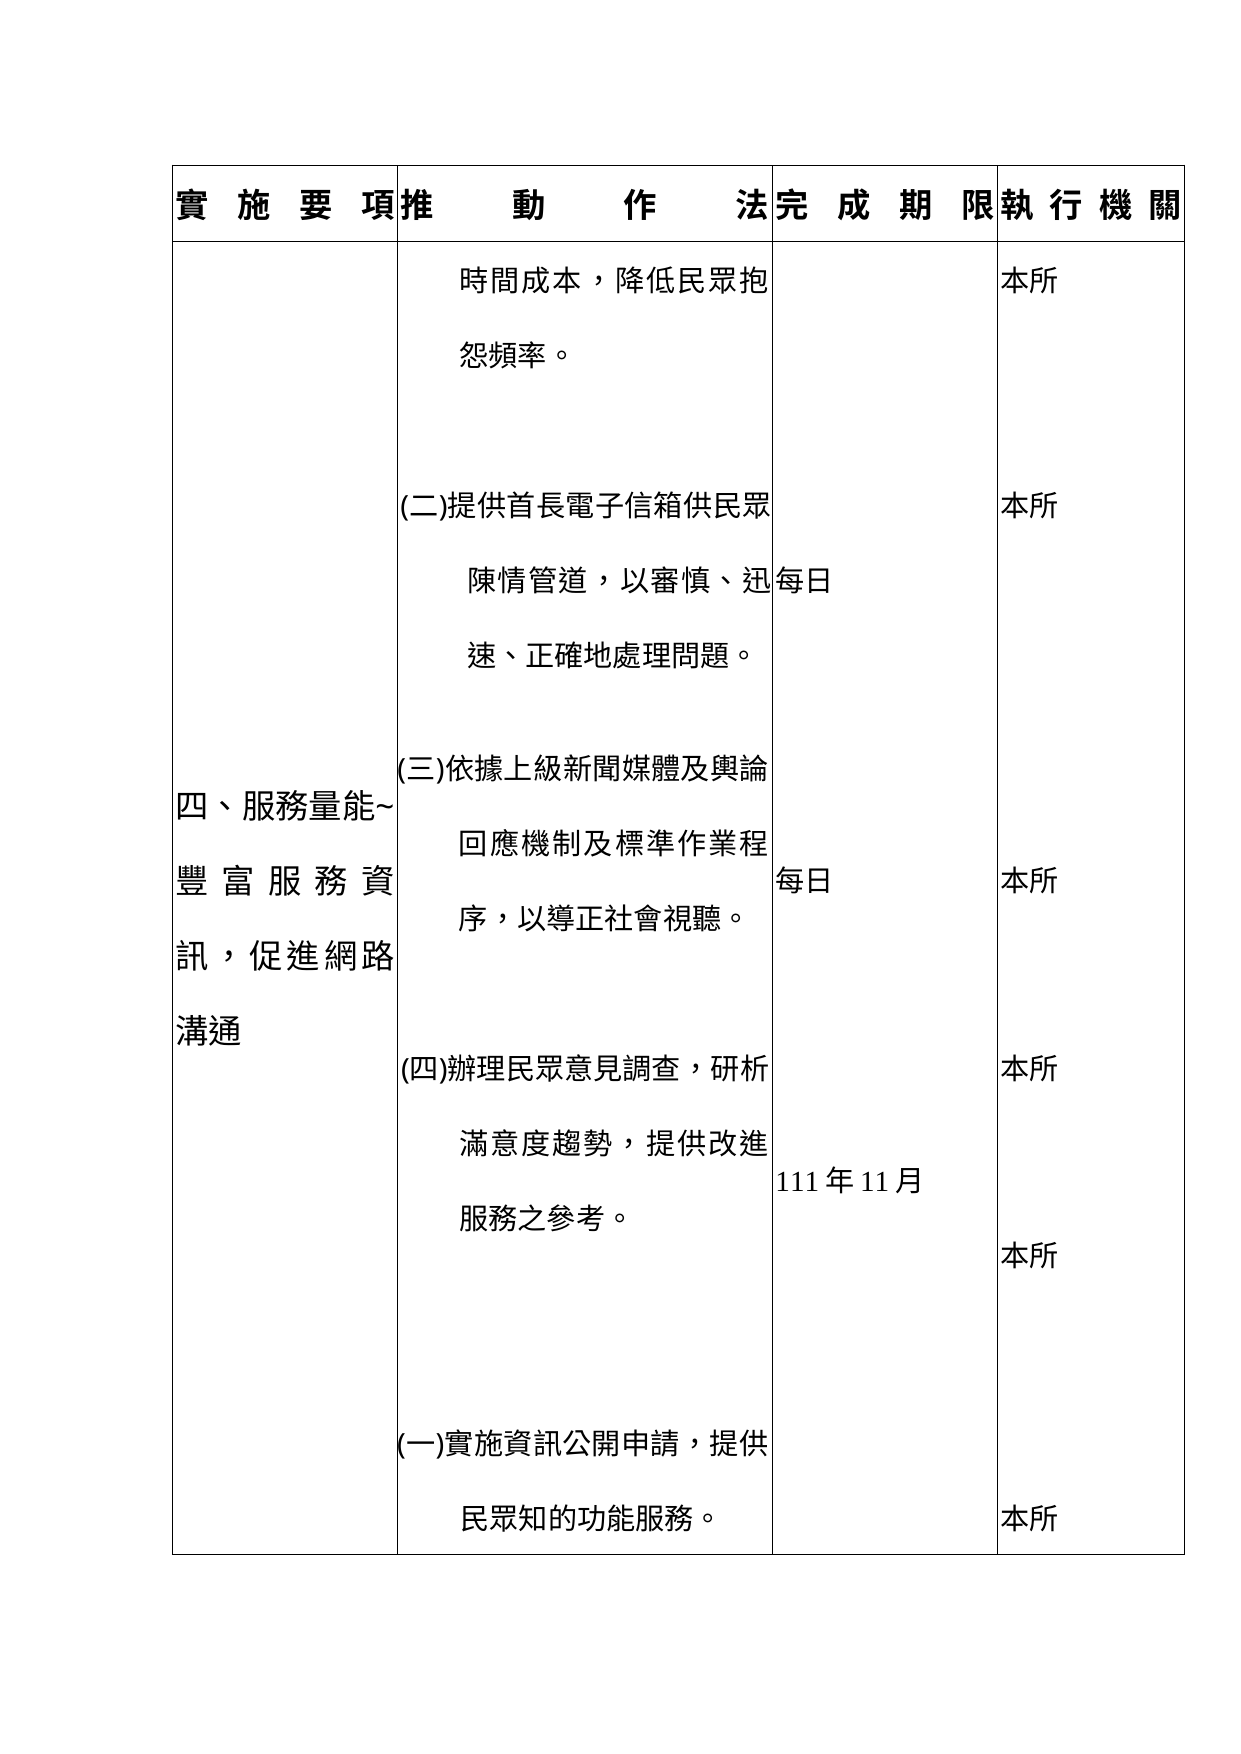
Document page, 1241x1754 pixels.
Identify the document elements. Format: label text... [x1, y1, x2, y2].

table_header 實 施 要 項 [173, 166, 397, 241]
table_cell 一、基礎服務~ 提升服務品質，深化服務績效 二、服務遞送~ 便捷服務程序，確保流程透明 三、服務評價~ 探查民意趨勢，建立顧客關係 四、服務量能~ 豐富服務資訊，促進網路溝通 五、開放創新~ 創新服務方式，整整合服務資源 [173, 242, 397, 1554]
table_header 完成期限 [773, 166, 997, 241]
table_cell (一)合理充實更新服務設施或場所（含引導標示、無障礙設施及各項業務申辦書表文件陳列），便利民眾洽公與實用性。 (二)建立主動、親切、具有責任感之優質形象服務人員，每年參加上級主管機關辦理之研習或訓練。 (三)善用傳播媒體及透過辦理各項社區活動、座談會、說明會等，行銷本所各項服務措施及功能。 (四)積極推展本所服務作為，爭取民眾認同及獎項殊榮之肯定。 (一)提升單一窗口服務全功能程度，加強服務人員處理各項申辦案件知能，縮短民眾等候時間。 (二)簡化作業流程，明訂作業程序，建立標準作業規範。 (三)建立申辦或申請案件公開查詢機制，以便適時提供民眾了解案情。 (一)建立民眾抱怨處理機制以專線電話適時處理民眾所陳述意見，減少處理時間成本，降低民眾抱怨頻率。 (二)提供首長電子信箱供民眾陳情管道，以審慎、迅速、正確地處理問題。 (三)依據上級新聞媒體及輿論回應機制及標準作業程序，以導正社會視聽。 (四)辦理民眾意見調查，研析滿意度趨勢，提供改進服務之參考。 (一)實施資訊公開申請，提供民眾知的功能服務。 (二)建立本所網站，規劃提供多樣性檢索服務。 (三)提供留言板、網路投票等多元化電子參與管道，以提高民眾友善網路溝通環境。 (四)推動網站線上申辦服務，提高網路掛號及線上申辦使用率。 (五)建置跨機關資訊整合平台，提升政府資訊資源共享及使用效率。 (一)彈性調整服務時間、地點，規劃創新性措施，以解決服務問題。 (二)力求有價值之創新服務型態與多元化方式，以較少成本提供更好的服務品質。 (三)鼓勵勇於突破現行機關，透過社區健康營造中心、教會等協助各項社區及保健宣導活動，來整合服務資源。 [398, 242, 772, 1554]
table_header 推 動 作 法 [398, 166, 772, 241]
table_cell 每日 每日 111年11月 [773, 242, 997, 1554]
table_cell 本所 本所 本所 本所 本所 本所 [998, 242, 1184, 1554]
table_header 執行機關 [998, 166, 1184, 241]
